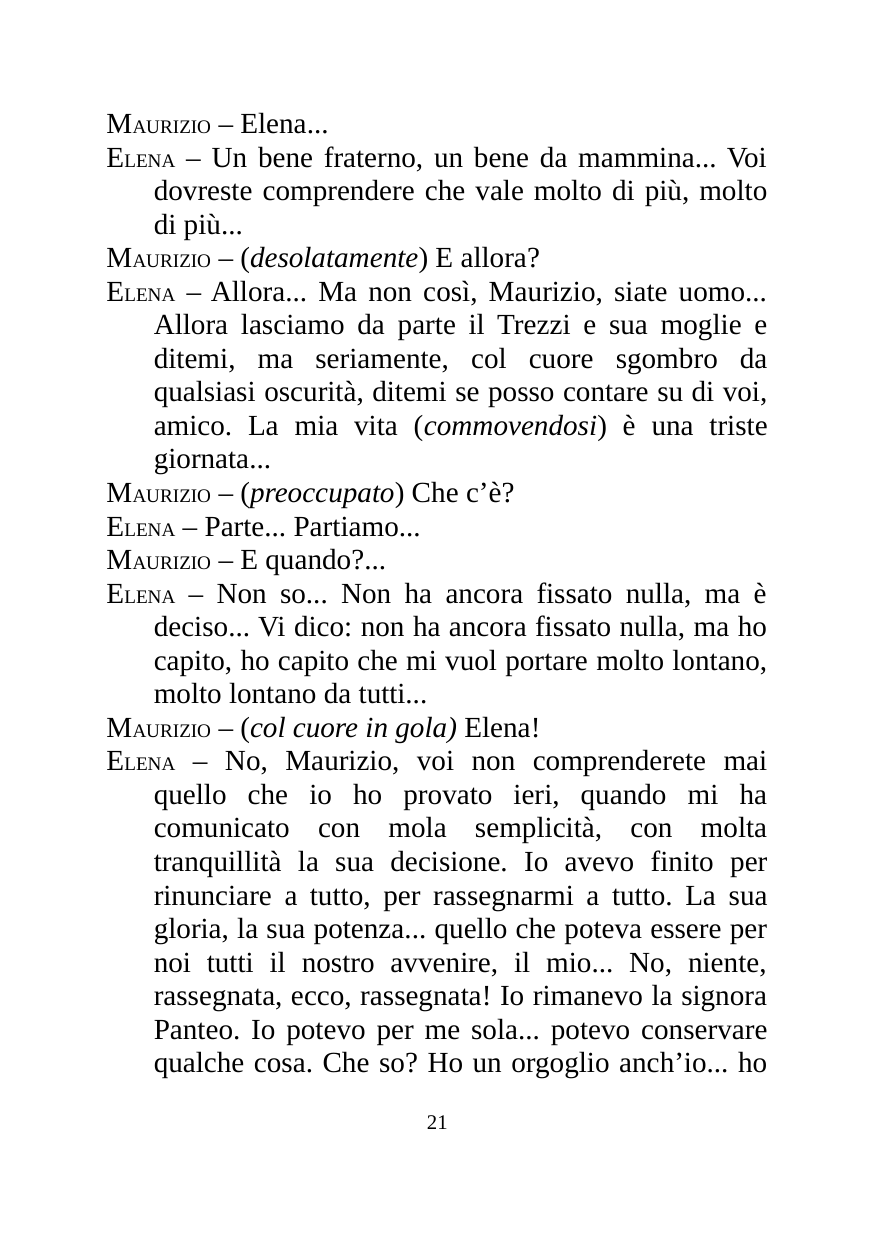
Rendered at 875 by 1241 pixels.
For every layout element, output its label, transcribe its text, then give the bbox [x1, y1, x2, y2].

text Maurizio – Elena... [106, 106, 768, 140]
text Maurizio – E quando?... [106, 542, 768, 576]
text Maurizio – (desolatamente) E allora? [106, 240, 768, 274]
text Elena – Allora... Ma non così, Maurizio, siate uomo... Allora lasciamo da parte il Trezzi e sua moglie e ditemi, ma seriamente, col cuore sgombro da qualsiasi oscurità, ditemi se posso contare su di voi, amico. La mia vita (commovendosi) è una triste giornata... [106, 274, 768, 475]
text Maurizio – (col cuore in gola) Elena! [106, 710, 768, 743]
text Elena – Parte... Partiamo... [106, 509, 768, 542]
text Maurizio – (preoccupato) Che c’è? [106, 475, 768, 509]
text Elena – No, Maurizio, voi non comprenderete mai quello che io ho provato ieri, quando mi ha comunicato con mola semplicità, con molta tranquillità la sua decisione. Io avevo finito per rinunciare a tutto, per rassegnarmi a tutto. La sua gloria, la sua potenza... quello che poteva essere per noi tutti il nostro avvenire, il mio... No, niente, rassegnata, ecco, rassegnata! Io rimanevo la signora Panteo. Io potevo per me sola... potevo conservare qualche cosa. Che so? Ho un orgoglio anch’io... ho [106, 743, 768, 1079]
text Elena – Non so... Non ha ancora fissato nulla, ma è deciso... Vi dico: non ha ancora fissato nulla, ma ho capito, ho capito che mi vuol portare molto lontano, molto lontano da tutti... [106, 576, 768, 710]
text Elena – Un bene fraterno, un bene da mammina... Voi dovreste comprendere che vale molto di più, molto di più... [106, 140, 768, 240]
